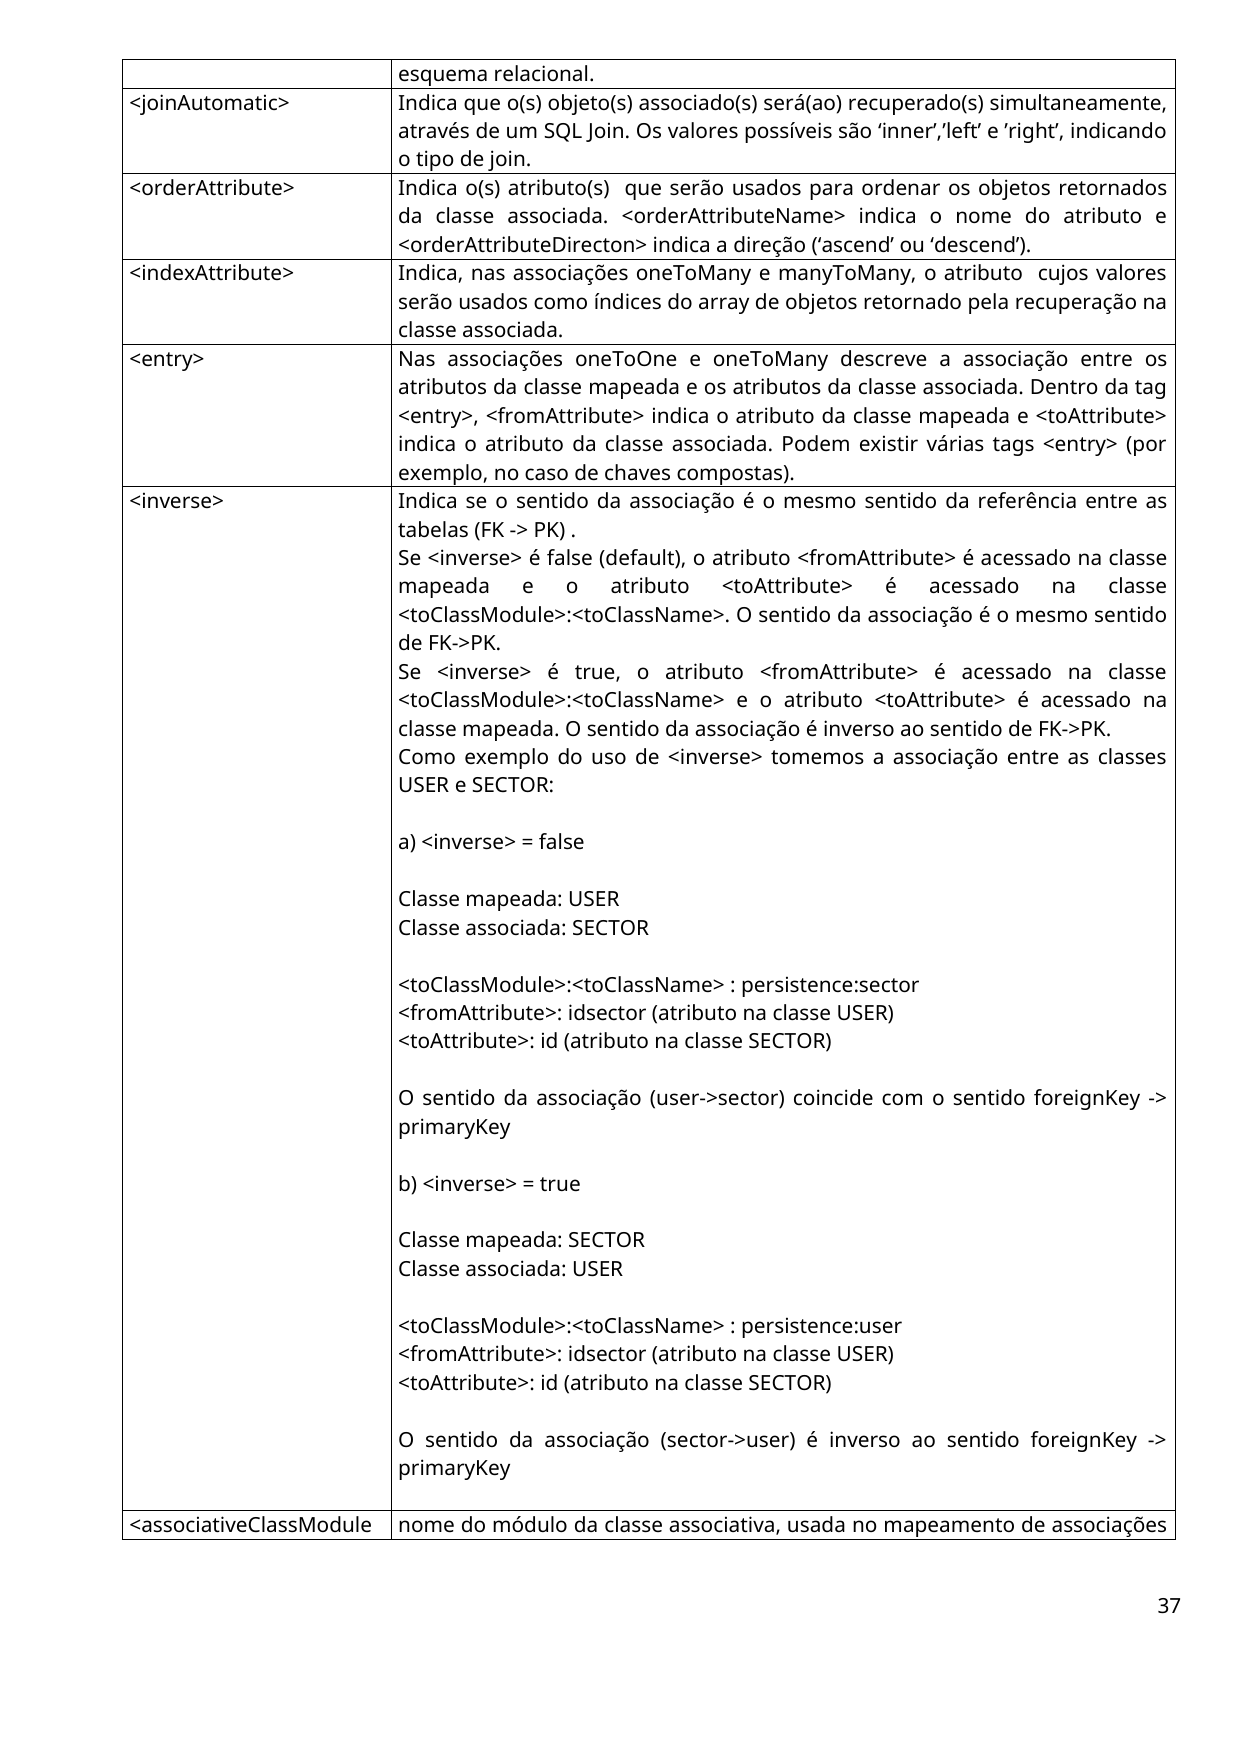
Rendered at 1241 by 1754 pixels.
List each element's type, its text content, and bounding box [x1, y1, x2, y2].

table_cell <indexAttribute> [123, 260, 391, 344]
table_cell esquema relacional. [392, 60, 1175, 88]
table_cell <entry> [123, 345, 391, 486]
table_cell <orderAttribute> [123, 174, 391, 258]
table_cell <inverse> [123, 487, 391, 1510]
table_cell Nas associações oneToOne e oneToMany descreve a associação entre os atributos da classe mapeada e os atributos da classe associada. Dentro da tag <entry>, <fromAttribute> indica o atributo da classe mapeada e <toAttribute> indica o atributo da classe associada. Podem existir várias tags <entry> (por exemplo, no caso de chaves compostas). [392, 345, 1175, 486]
table_cell [123, 60, 391, 88]
table_cell Indica, nas associações oneToMany e manyToMany, o atributo cujos valores serão usados como índices do array de objetos retornado pela recuperação na classe associada. [392, 260, 1175, 344]
table_cell Indica o(s) atributo(s) que serão usados para ordenar os objetos retornados da classe associada. <orderAttributeName> indica o nome do atributo e <orderAttributeDirecton> indica a direção (‘ascend’ ou ‘descend’). [392, 174, 1175, 258]
table_cell Indica que o(s) objeto(s) associado(s) será(ao) recuperado(s) simultaneamente, através de um SQL Join. Os valores possíveis são ‘inner’,’left’ e ’right’, indicando o tipo de join. [392, 89, 1175, 173]
table_cell Indica se o sentido da associação é o mesmo sentido da referência entre as tabelas (FK -> PK) . Se <inverse> é false (default), o atributo <fromAttribute> é acessado na classe mapeada e o atributo <toAttribute> é acessado na classe <toClassModule>:<toClassName>. O sentido da associação é o mesmo sentido de FK->PK. Se <inverse> é true, o atributo <fromAttribute> é acessado na classe <toClassModule>:<toClassName> e o atributo <toAttribute> é acessado na classe mapeada. O sentido da associação é inverso ao sentido de FK->PK. Como exemplo do uso de <inverse> tomemos a associação entre as classes USER e SECTOR: a) <inverse> = false Classe mapeada: USER Classe associada: SECTOR <toClassModule>:<toClassName> : persistence:sector <fromAttribute>: idsector (atributo na classe USER) <toAttribute>: id (atributo na classe SECTOR) O sentido da associação (user->sector) coincide com o sentido foreignKey -> primaryKey b) <inverse> = true Classe mapeada: SECTOR Classe associada: USER <toClassModule>:<toClassName> : persistence:user <fromAttribute>: idsector (atributo na classe USER) <toAttribute>: id (atributo na classe SECTOR) O sentido da associação (sector->user) é inverso ao sentido foreignKey -> primaryKey [392, 487, 1175, 1510]
table_cell nome do módulo da classe associativa, usada no mapeamento de associações [392, 1511, 1175, 1538]
table_cell <joinAutomatic> [123, 89, 391, 173]
table_cell <associativeClassModule [123, 1511, 391, 1538]
